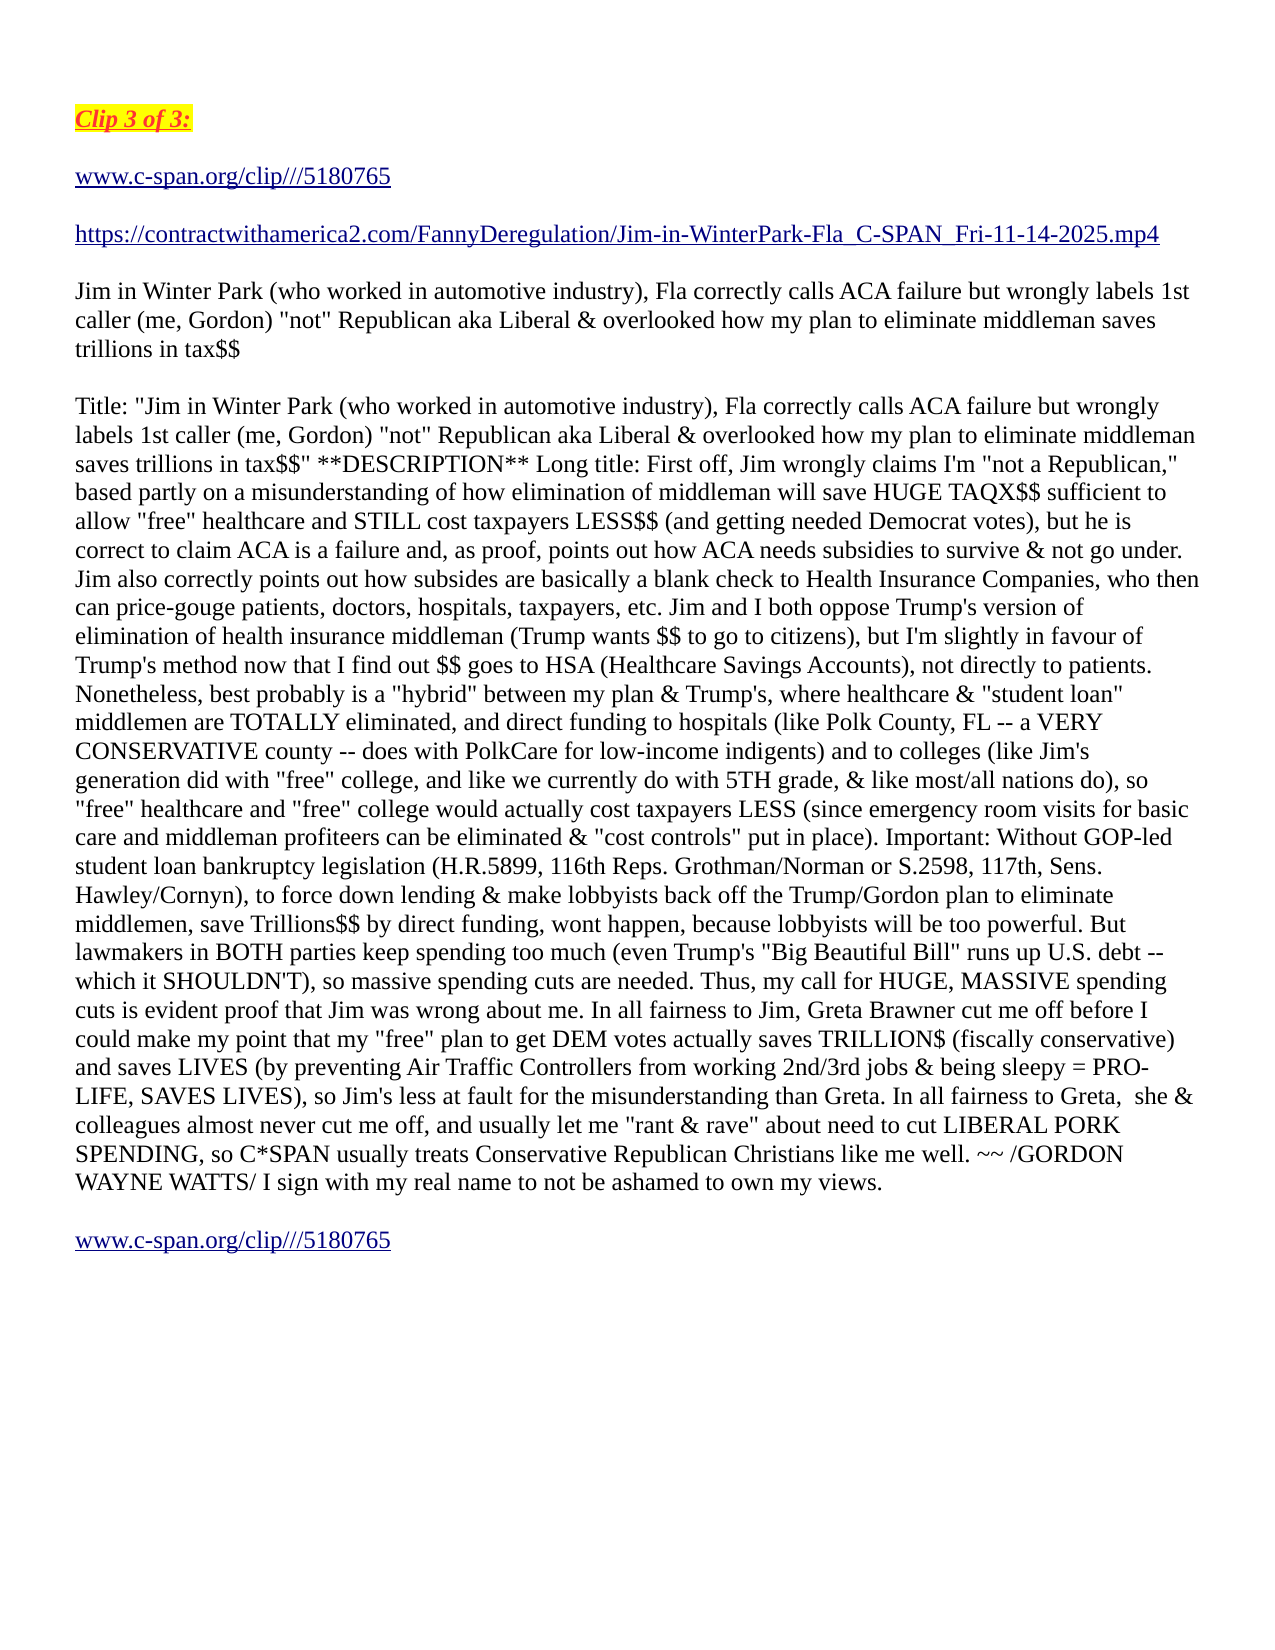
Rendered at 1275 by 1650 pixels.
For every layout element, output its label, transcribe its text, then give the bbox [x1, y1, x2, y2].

text Clip 3 of 3: [75, 104, 1200, 132]
text www.c-span.org/clip///5180765 [75, 1225, 1200, 1254]
text Jim in Winter Park (who worked in automotive industry), Fla correctly calls ACA failure but wrongly labels 1st caller (me, Gordon) "not" Republican aka Liberal & overlooked how my plan to eliminate middleman saves trillions in tax$$ [75, 276, 1200, 362]
text www.c-span.org/clip///5180765 [75, 161, 1200, 190]
text Title: "Jim in Winter Park (who worked in automotive industry), Fla correctly calls ACA failure but wrongly labels 1st caller (me, Gordon) "not" Republican aka Liberal & overlooked how my plan to eliminate middleman saves trillions in tax$$" **DESCRIPTION** Long title: First off, Jim wrongly claims I'm "not a Republican," based partly on a misunderstanding of how elimination of middleman will save HUGE TAQX$$ sufficient to allow "free" healthcare and STILL cost taxpayers LESS$$ (and getting needed Democrat votes), but he is correct to claim ACA is a failure and, as proof, points out how ACA needs subsidies to survive & not go under. Jim also correctly points out how subsides are basically a blank check to Health Insurance Companies, who then can price-gouge patients, doctors, hospitals, taxpayers, etc. Jim and I both oppose Trump's version of elimination of health insurance middleman (Trump wants $$ to go to citizens), but I'm slightly in favour of Trump's method now that I find out $$ goes to HSA (Healthcare Savings Accounts), not directly to patients. Nonetheless, best probably is a "hybrid" between my plan & Trump's, where healthcare & "student loan" middlemen are TOTALLY eliminated, and direct funding to hospitals (like Polk County, FL -- a VERY CONSERVATIVE county -- does with PolkCare for low-income indigents) and to colleges (like Jim's generation did with "free" college, and like we currently do with 5TH grade, & like most/all nations do), so "free" healthcare and "free" college would actually cost taxpayers LESS (since emergency room visits for basic care and middleman profiteers can be eliminated & "cost controls" put in place). Important: Without GOP-led student loan bankruptcy legislation (H.R.5899, 116th Reps. Grothman/Norman or S.2598, 117th, Sens. Hawley/Cornyn), to force down lending & make lobbyists back off the Trump/Gordon plan to eliminate middlemen, save Trillions$$ by direct funding, wont happen, because lobbyists will be too powerful. But lawmakers in BOTH parties keep spending too much (even Trump's "Big Beautiful Bill" runs up U.S. debt -- which it SHOULDN'T), so massive spending cuts are needed. Thus, my call for HUGE, MASSIVE spending cuts is evident proof that Jim was wrong about me. In all fairness to Jim, Greta Brawner cut me off before I could make my point that my "free" plan to get DEM votes actually saves TRILLION$ (fiscally conservative) and saves LIVES (by preventing Air Traffic Controllers from working 2nd/3rd jobs & being sleepy = PRO-LIFE, SAVES LIVES), so Jim's less at fault for the misunderstanding than Greta. In all fairness to Greta, she & colleagues almost never cut me off, and usually let me "rant & rave" about need to cut LIBERAL PORK SPENDING, so C*SPAN usually treats Conservative Republican Christians like me well. ~~ /GORDON WAYNE WATTS/ I sign with my real name to not be ashamed to own my views. [75, 391, 1200, 1196]
text https://contractwithamerica2.com/FannyDeregulation/Jim-in-WinterPark-Fla_C-SPAN_Fri-11-14-2025.mp4 [75, 219, 1200, 247]
